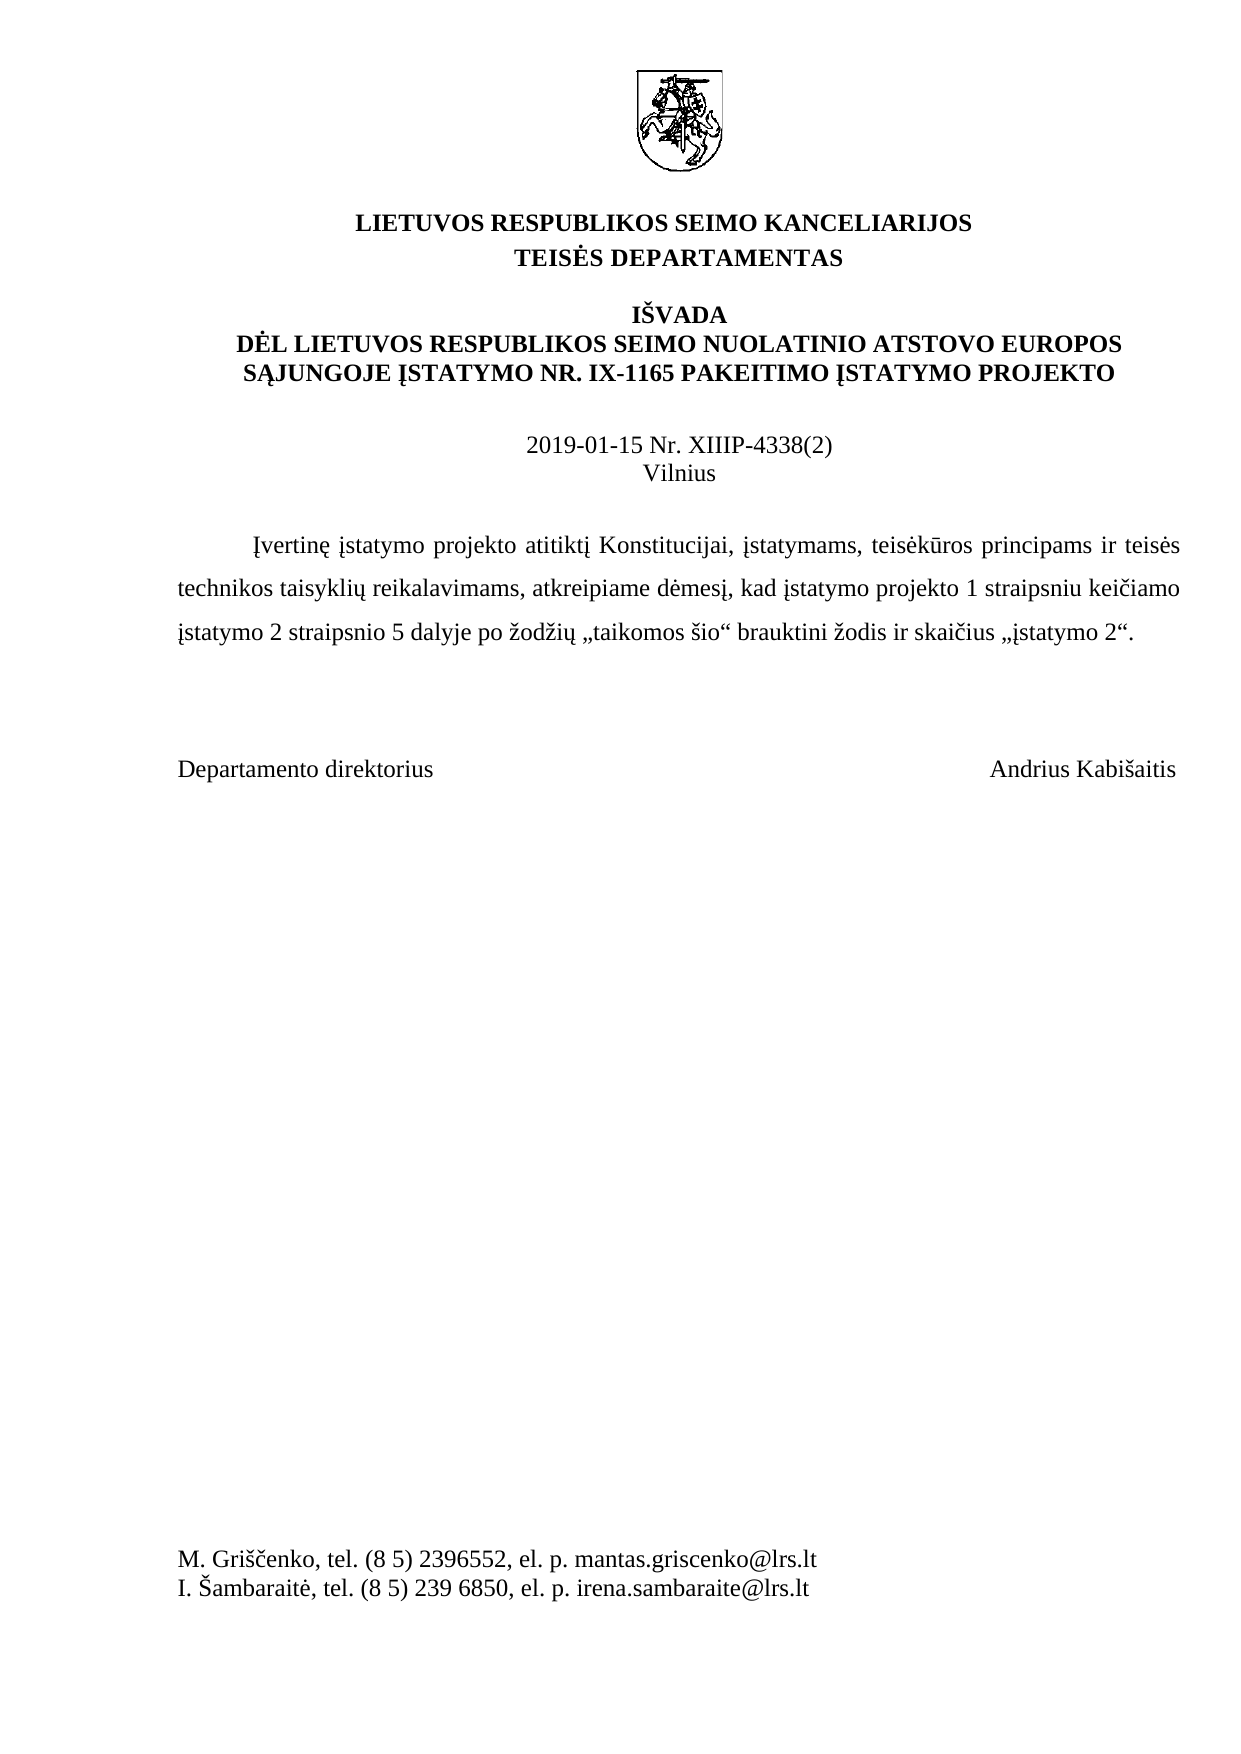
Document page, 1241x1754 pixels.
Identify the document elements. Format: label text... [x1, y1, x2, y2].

text I. Šambaraitė, tel. (8 5) 239 6850, el. p. irena.sambaraite@lrs.lt [177, 1573, 1181, 1602]
text Vilnius [177, 458, 1181, 487]
text IŠVADA [177, 300, 1181, 329]
text DĖL LIETUVOS RESPUBLIKOS SEIMO NUOLATINIO ATSTOVO EUROPOS SĄJUNGOJE ĮSTATYMO NR. IX-1165 PAKEITIMO ĮSTATYMO PROJEKTO [177, 329, 1181, 387]
text LIETUVOS RESPUBLIKOS SEIMO KANCELIARIJOS [177, 208, 1151, 237]
text Įvertinę įstatymo projekto atitiktį Konstitucijai, įstatymams, teisėkūros principams ir teisės technikos taisyklių reikalavimams, atkreipiame dėmesį, kad įstatymo projekto 1 straipsniu keičiamo įstatymo 2 straipsnio 5 dalyje po žodžių „taikomos šio“ brauktini žodis ir skaičius „įstatymo 2“. [177, 530, 1181, 645]
text 2019-01-15 Nr. XIIIP-4338(2) [177, 430, 1181, 458]
text Departamento direktorius Andrius Kabišaitis [177, 754, 1181, 783]
text M. Griščenko, tel. (8 5) 2396552, el. p. mantas.griscenko@lrs.lt [177, 1544, 1181, 1573]
text TEISĖS DEPARTAMENTAS [177, 243, 1180, 272]
